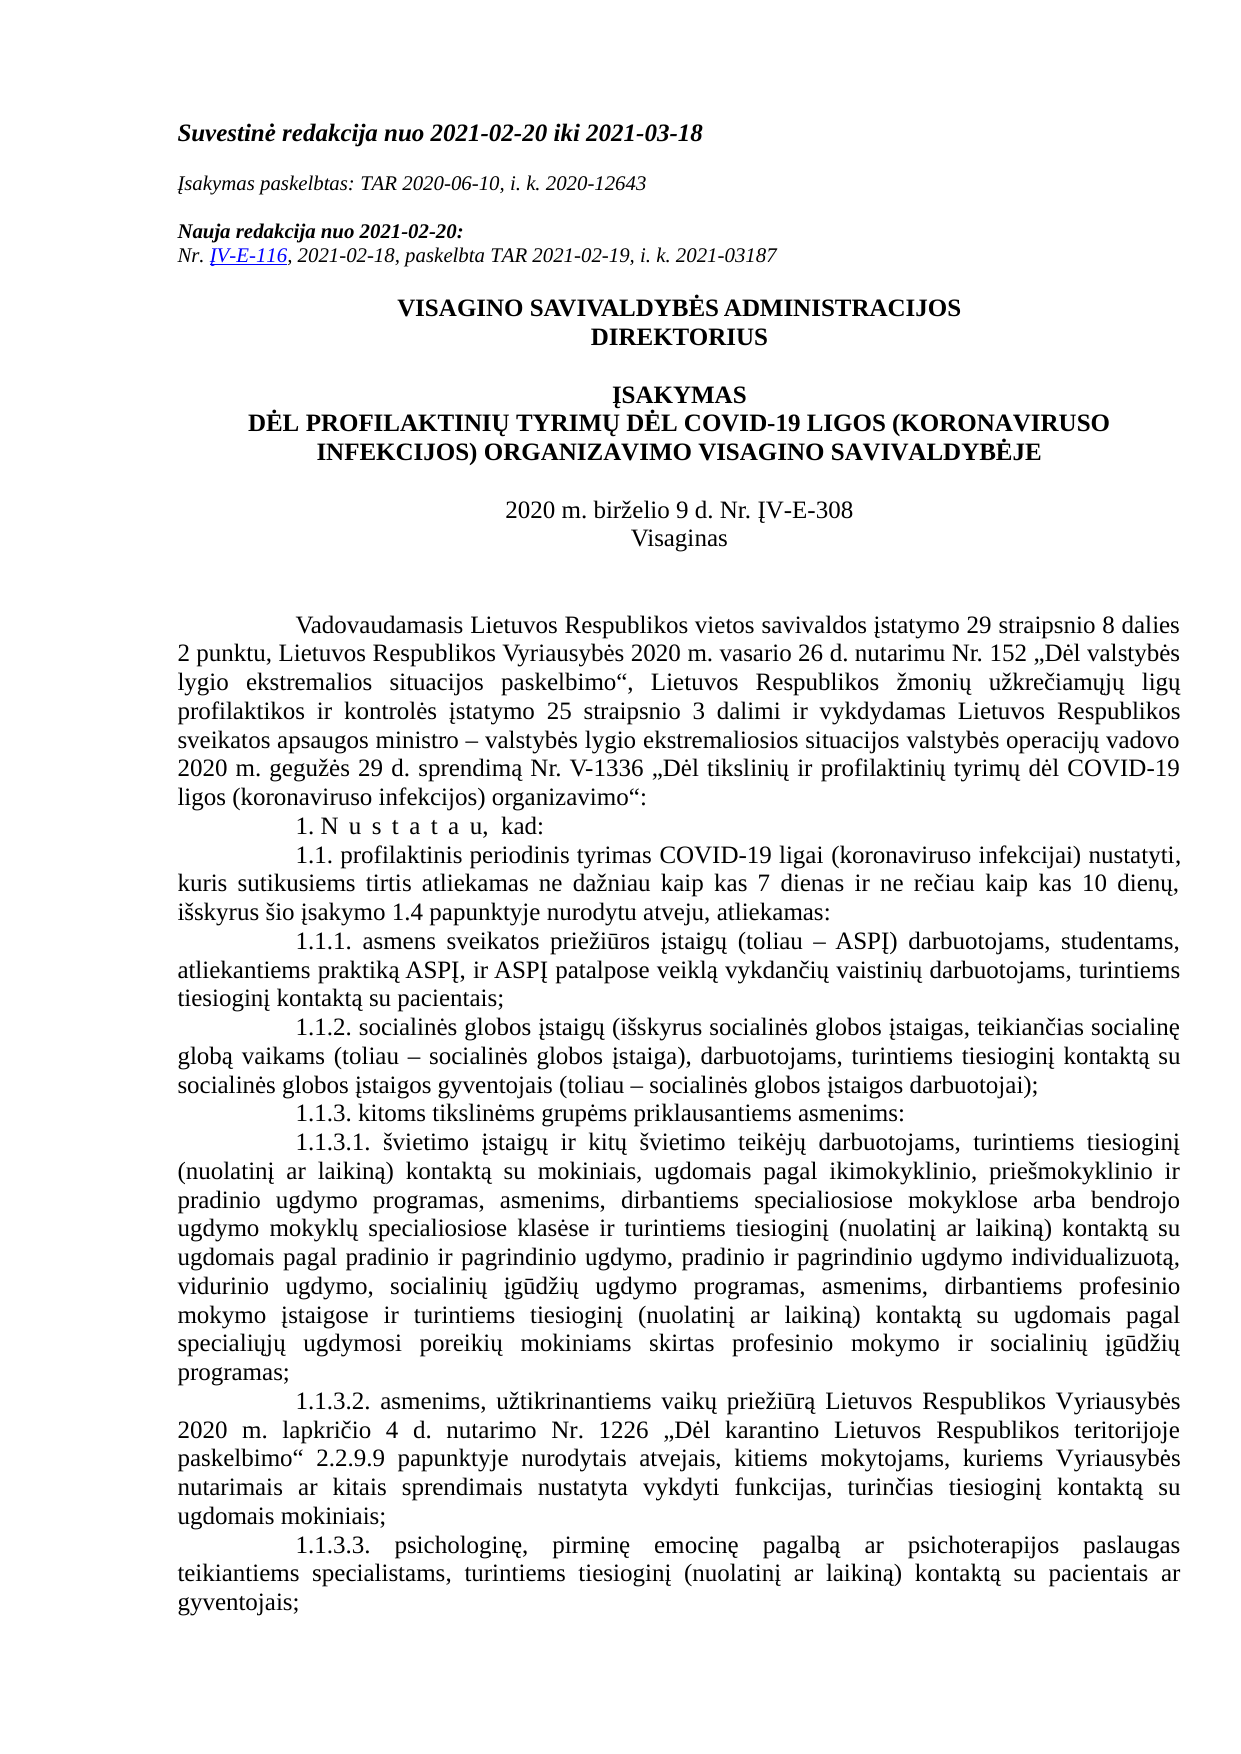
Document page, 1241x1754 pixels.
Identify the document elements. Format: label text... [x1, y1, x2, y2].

text ĮSAKYMAS [177, 380, 1181, 408]
text 1.1. profilaktinis periodinis tyrimas COVID-19 ligai (koronaviruso infekcijai) nustatyti, kuris sutikusiems tirtis atliekamas ne dažniau kaip kas 7 dienas ir ne rečiau kaip kas 10 dienų, išskyrus šio įsakymo 1.4 papunktyje nurodytu atveju, atliekamas: [177, 840, 1181, 926]
text Įsakymas paskelbtas: TAR 2020-06-10, i. k. 2020-12643 [177, 171, 1181, 195]
text 1.1.3.3. psichologinę, pirminę emocinę pagalbą ar psichoterapijos paslaugas teikiantiems specialistams, turintiems tiesioginį (nuolatinį ar laikiną) kontaktą su pacientais ar gyventojais; [177, 1530, 1181, 1616]
text Visaginas [177, 523, 1181, 552]
text 2020 m. birželio 9 d. Nr. ĮV-E-308 [177, 495, 1181, 523]
text direktorius [177, 322, 1181, 351]
text visagino savivaldybės administracijos [177, 293, 1181, 322]
text Nauja redakcija nuo 2021-02-20: [177, 219, 1181, 243]
text DĖL PROFILAKTINIŲ TYRIMŲ DĖL COVID-19 LIGOS (KORONAVIRUSO INFEKCIJOS) ORGANIZAVIMO VISAGINO SAVIVALDYBĖJE [177, 408, 1181, 466]
text 1.1.3. kitoms tikslinėms grupėms priklausantiems asmenims: [177, 1098, 1181, 1127]
text 1.1.3.2. asmenims, užtikrinantiems vaikų priežiūrą Lietuvos Respublikos Vyriausybės 2020 m. lapkričio 4 d. nutarimo Nr. 1226 „Dėl karantino Lietuvos Respublikos teritorijoje paskelbimo“ 2.2.9.9 papunktyje nurodytais atvejais, kitiems mokytojams, kuriems Vyriausybės nutarimais ar kitais sprendimais nustatyta vykdyti funkcijas, turinčias tiesioginį kontaktą su ugdomais mokiniais; [177, 1386, 1181, 1530]
text Suvestinė redakcija nuo 2021-02-20 iki 2021-03-18 [177, 118, 1181, 147]
text 1.1.3.1. švietimo įstaigų ir kitų švietimo teikėjų darbuotojams, turintiems tiesioginį (nuolatinį ar laikiną) kontaktą su mokiniais, ugdomais pagal ikimokyklinio, priešmokyklinio ir pradinio ugdymo programas, asmenims, dirbantiems specialiosiose mokyklose arba bendrojo ugdymo mokyklų specialiosiose klasėse ir turintiems tiesioginį (nuolatinį ar laikiną) kontaktą su ugdomais pagal pradinio ir pagrindinio ugdymo, pradinio ir pagrindinio ugdymo individualizuotą, vidurinio ugdymo, socialinių įgūdžių ugdymo programas, asmenims, dirbantiems profesinio mokymo įstaigose ir turintiems tiesioginį (nuolatinį ar laikiną) kontaktą su ugdomais pagal specialiųjų ugdymosi poreikių mokiniams skirtas profesinio mokymo ir socialinių įgūdžių programas; [177, 1127, 1181, 1386]
text 1.1.1. asmens sveikatos priežiūros įstaigų (toliau – ASPĮ) darbuotojams, studentams, atliekantiems praktiką ASPĮ, ir ASPĮ patalpose veiklą vykdančių vaistinių darbuotojams, turintiems tiesioginį kontaktą su pacientais; [177, 926, 1181, 1012]
text 1. Nustatau, kad: [177, 811, 1181, 840]
text 1.1.2. socialinės globos įstaigų (išskyrus socialinės globos įstaigas, teikiančias socialinę globą vaikams (toliau – socialinės globos įstaiga), darbuotojams, turintiems tiesioginį kontaktą su socialinės globos įstaigos gyventojais (toliau – socialinės globos įstaigos darbuotojai); [177, 1012, 1181, 1098]
text Nr. ĮV-E-116, 2021-02-18, paskelbta TAR 2021-02-19, i. k. 2021-03187 [177, 243, 1181, 267]
text Vadovaudamasis Lietuvos Respublikos vietos savivaldos įstatymo 29 straipsnio 8 dalies 2 punktu, Lietuvos Respublikos Vyriausybės 2020 m. vasario 26 d. nutarimu Nr. 152 „Dėl valstybės lygio ekstremalios situacijos paskelbimo“, Lietuvos Respublikos žmonių užkrečiamųjų ligų profilaktikos ir kontrolės įstatymo 25 straipsnio 3 dalimi ir vykdydamas Lietuvos Respublikos sveikatos apsaugos ministro – valstybės lygio ekstremaliosios situacijos valstybės operacijų vadovo 2020 m. gegužės 29 d. sprendimą Nr. V-1336 „Dėl tikslinių ir profilaktinių tyrimų dėl COVID-19 ligos (koronaviruso infekcijos) organizavimo“: [177, 610, 1181, 811]
